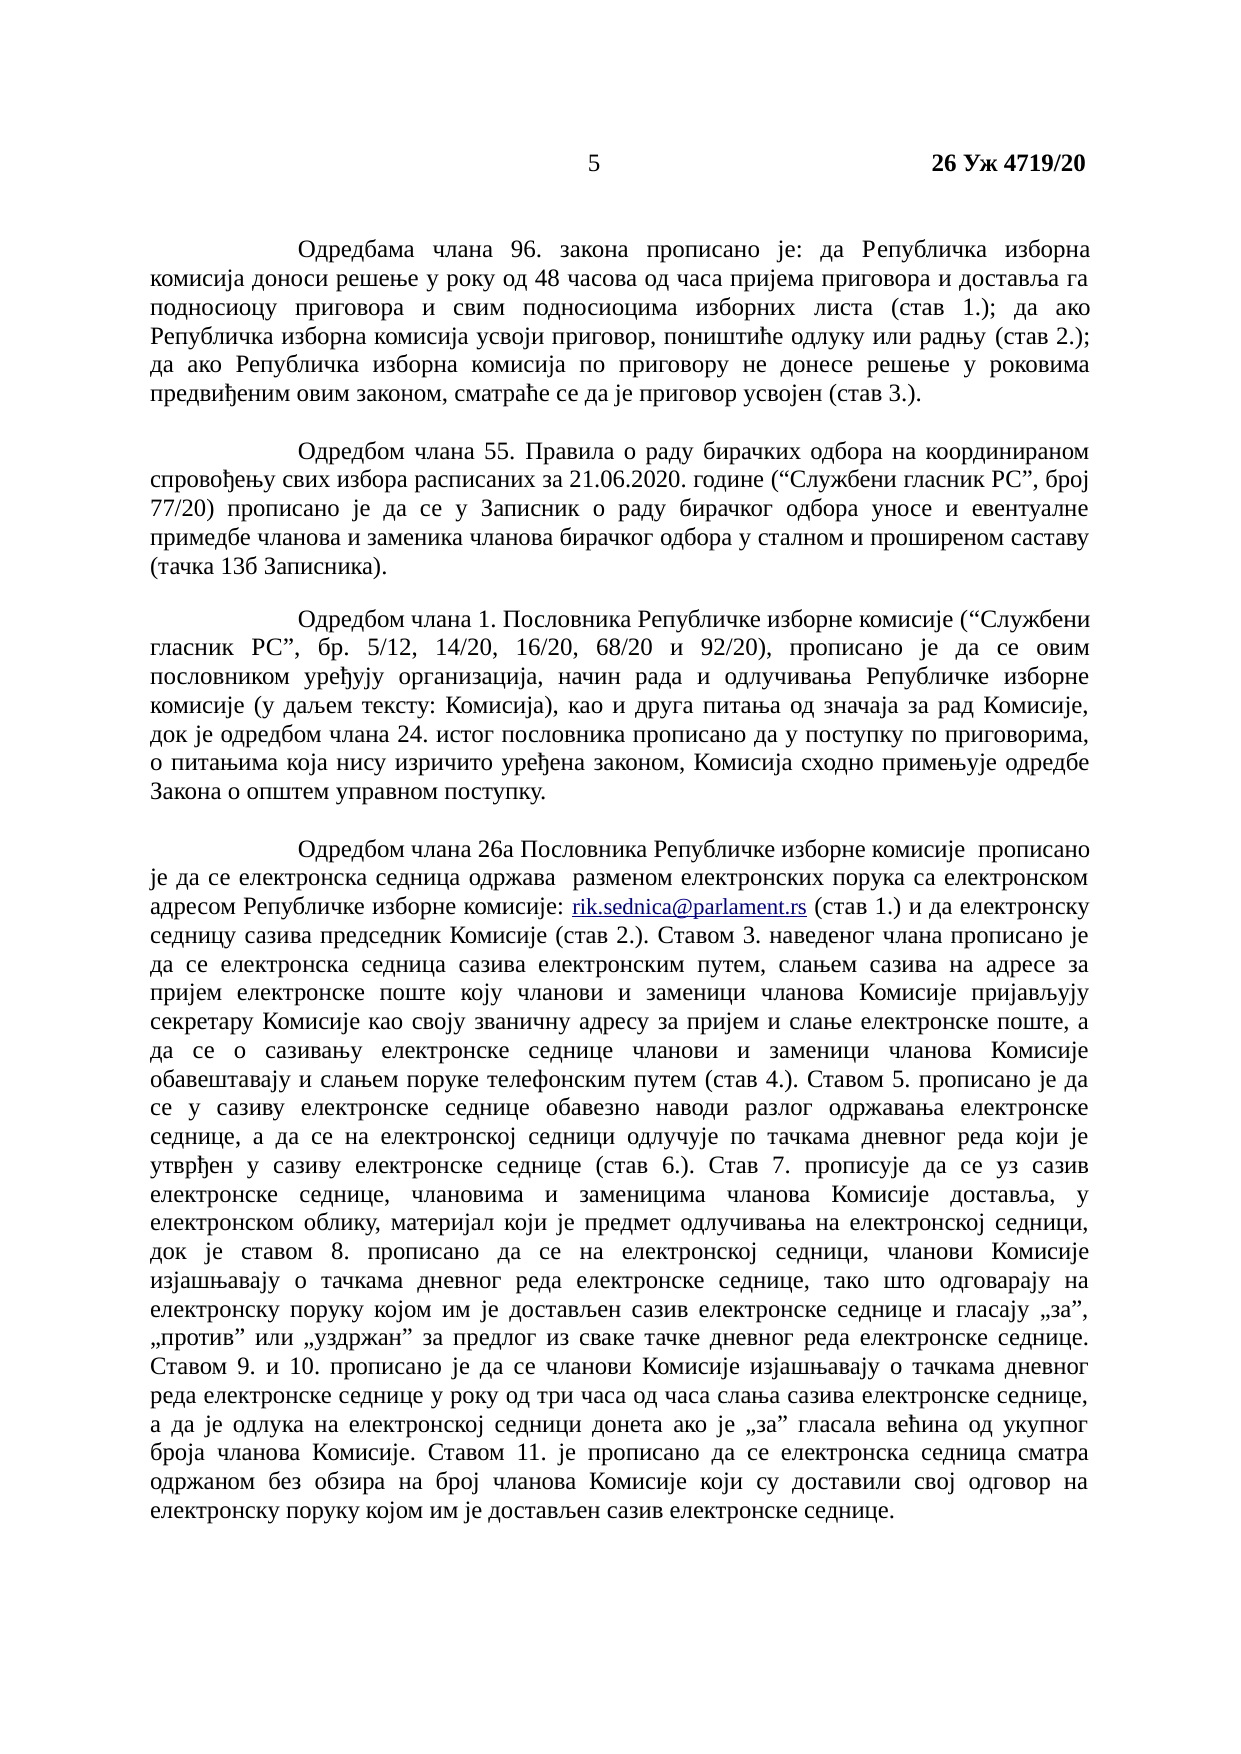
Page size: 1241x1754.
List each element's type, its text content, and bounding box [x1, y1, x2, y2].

text Одредбом члана 26а Пословника Републичке изборне комисије прописано је да се електронска седница одржава разменом електронских порука са електронском адресом Републичке изборне комисије: rik.sednica@parlament.rs (став 1.) и да електронску седницу сазива председник Комисије (став 2.). Ставом 3. наведеног члана прописано је да се електронска седница сазива електронским путем, слањем сазива на адресе за пријем електронске поште коју чланови и заменици чланова Комисије пријављују секретару Комисије као своју званичну адресу за пријем и слање електронске поште, а да се о сазивању електронске седнице чланови и заменици чланова Комисије обавештавају и слањем поруке телефонским путем (став 4.). Ставом 5. прописано је да се у сазиву електронске седнице обавезно наводи разлог одржавања електронске седнице, а да се на електронској седници одлучује по тачкама дневног реда који је утврђен у сазиву електронске седнице (став 6.). Став 7. прописује да се уз сазив електронске седнице, члановима и заменицима чланова Комисије доставља, у електронском облику, материјал који је предмет одлучивања на електронској седници, док је ставом 8. прописано да се на електронској седници, чланови Комисије изјашњавају о тачкама дневног реда електронске седнице, тако што одговарају на електронску поруку којом им је достављен сазив електронске седнице и гласају „за”, „против” или „уздржан” за предлог из сваке тачке дневног реда електронске седнице. Ставом 9. и 10. прописано је да се чланови Комисије изјашњавају о тачкама дневног реда електронске седнице у року од три часа од часа слања сазива електронске седнице, а да је одлука на електронској седници донета ако је „за” гласала већина од укупног броја чланова Комисије. Ставом 11. је прописано да се електронска седница сматра одржаном без обзира на број чланова Комисије који су доставили свој одговор на електронску поруку којом им је достављен сазив електронске седнице. [150, 834, 1090, 1524]
text Одредбом члана 1. Пословника Републичке изборне комисије (“Службени гласник РС”, бр. 5/12, 14/20, 16/20, 68/20 и 92/20), прописано је да се овим пословником уређују организација, начин рада и одлучивања Републичке изборне комисије (у даљем тексту: Комисија), као и друга питања од значаја за рад Комисије, док је одредбом члана 24. истог пословника прописано да у поступку по приговорима, о питањима која нису изричито уређена законом, Комисија сходно примењује одредбе Закона о општем управном поступку. [150, 604, 1090, 805]
text Одредбом члана 55. Правила о раду бирачких одбора на координираном спровођењу свих избора расписаних за 21.06.2020. године (“Службени гласник РС”, број 77/20) прописано је да се у Записник о раду бирачког одбора уносе и евентуалне примедбе чланова и заменика чланова бирачког одбора у сталном и проширеном саставу (тачка 13б Записника). [150, 436, 1090, 579]
text Одредбама члана 96. закона прописано је: да Републичка изборна комисија доноси решење у року од 48 часова од часа пријема приговора и доставља га подносиоцу приговора и свим подносиоцима изборних листа (став 1.); да ако Републичка изборна комисија усвоји приговор, поништиће одлуку или радњу (став 2.); да ако Републичка изборна комисија по приговору не донесе решење у роковима предвиђеним овим законом, сматраће се да је приговор усвојен (став 3.). [150, 234, 1090, 407]
